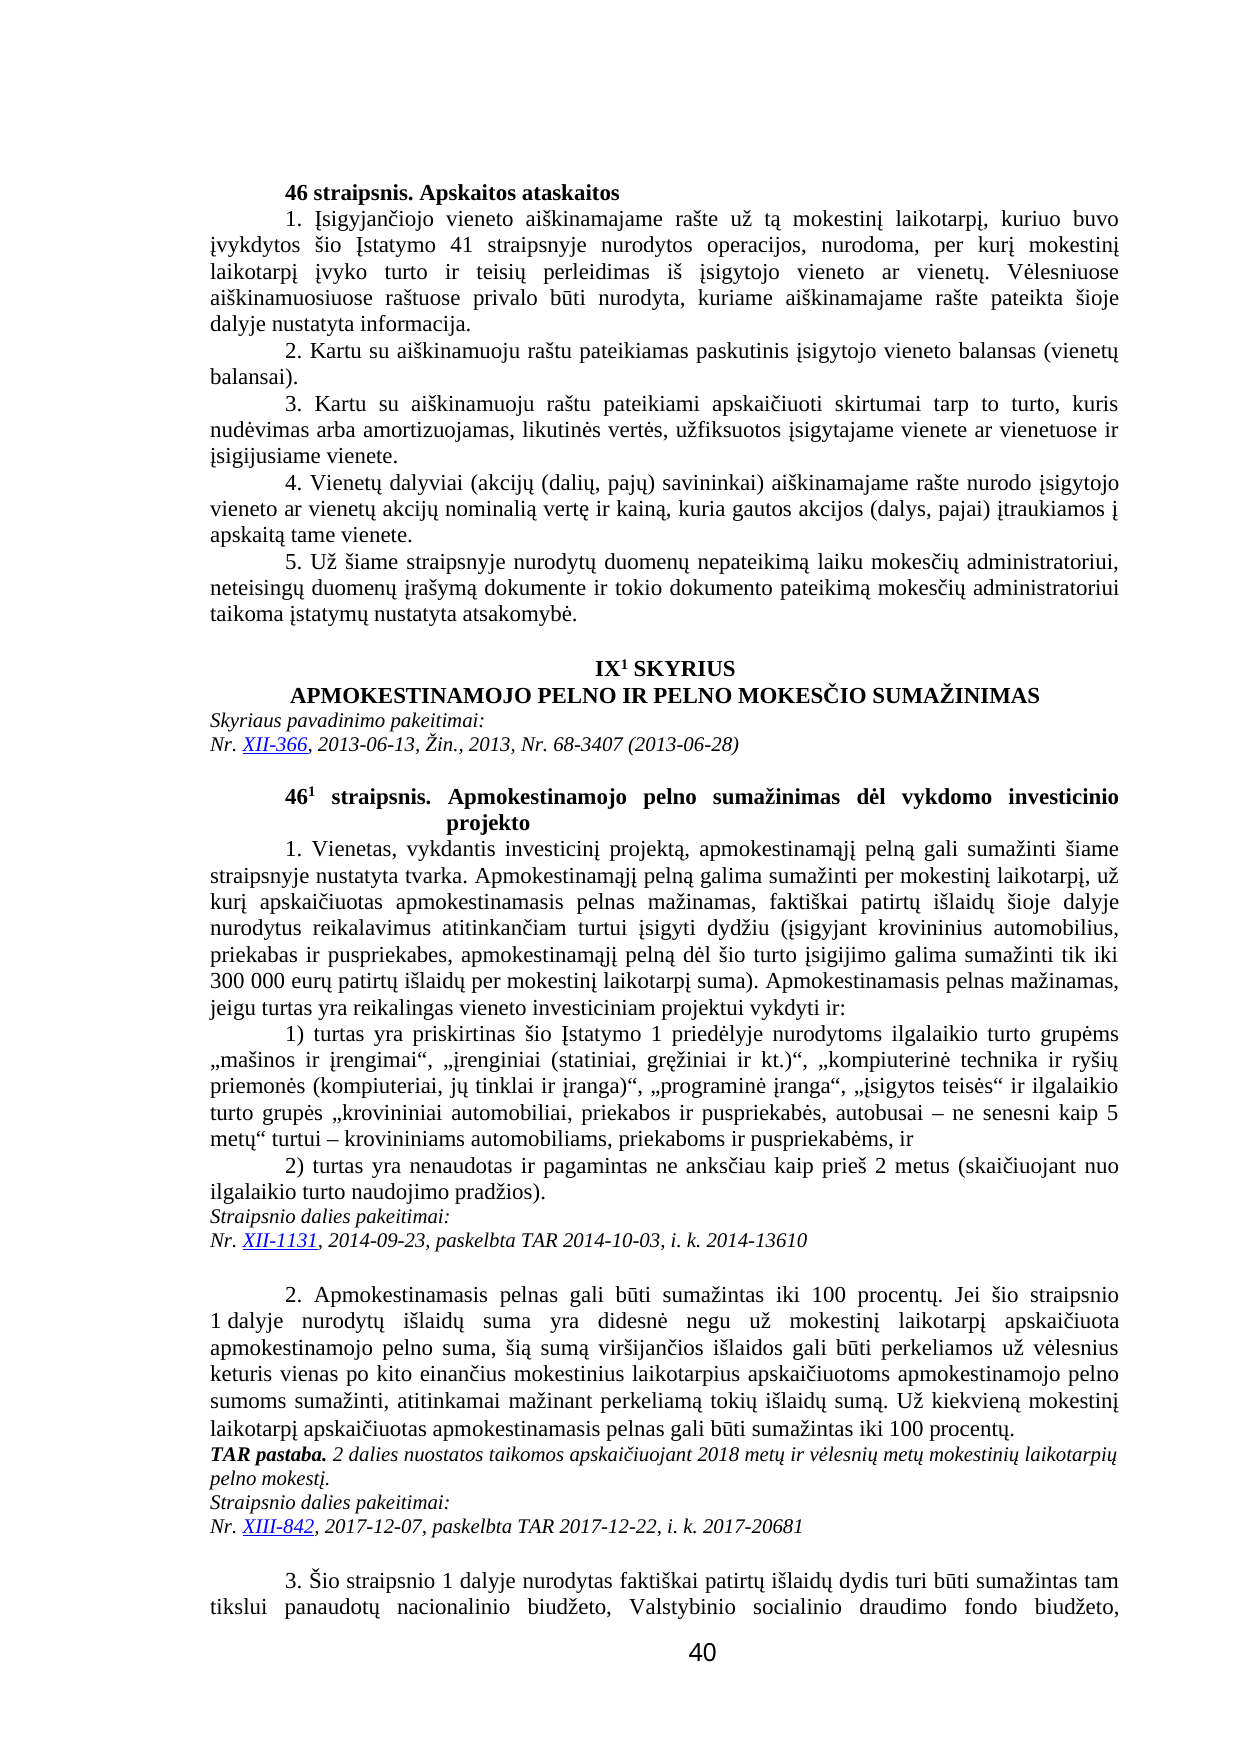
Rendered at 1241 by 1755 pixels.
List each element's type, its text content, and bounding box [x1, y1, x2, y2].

subtitle 46 straipsnis. Apskaitos ataskaitos [210, 179, 1120, 205]
text 2) turtas yra nenaudotas ir pagamintas ne anksčiau kaip prieš 2 metus (skaičiuojant nuo ilgalaikio turto naudojimo pradžios). [210, 1152, 1120, 1204]
text 2. Kartu su aiškinamuoju raštu pateikiamas paskutinis įsigytojo vieneto balansas (vienetų balansai). [210, 337, 1120, 389]
text 1) turtas yra priskirtinas šio Įstatymo 1 priedėlyje nurodytoms ilgalaikio turto grupėms „mašinos ir įrengimai“, „įrenginiai (statiniai, gręžiniai ir kt.)“, „kompiuterinė technika ir ryšių priemonės (kompiuteriai, jų tinklai ir įranga)“, „programinė įranga“, „įsigytos teisės“ ir ilgalaikio turto grupės „krovininiai automobiliai, priekabos ir puspriekabės, autobusai – ne senesni kaip 5 metų“ turtui – krovininiams automobiliams, priekaboms ir puspriekabėms, ir [210, 1020, 1120, 1152]
text APMOKESTINAMOJO PELNO IR PELNO MOKESČIO SUMAŽINIMAS [210, 682, 1120, 708]
text 1. Įsigyjančiojo vieneto aiškinamajame rašte už tą mokestinį laikotarpį, kuriuo buvo įvykdytos šio Įstatymo 41 straipsnyje nurodytos operacijos, nurodoma, per kurį mokestinį laikotarpį įvyko turto ir teisių perleidimas iš įsigytojo vieneto ar vienetų. Vėlesniuose aiškinamuosiuose raštuose privalo būti nurodyta, kuriame aiškinamajame rašte pateikta šioje dalyje nustatyta informacija. [210, 205, 1120, 337]
text Nr. XII-366, 2013-06-13, Žin., 2013, Nr. 68-3407 (2013-06-28) [210, 732, 1120, 756]
text 461 straipsnis. Apmokestinamojo pelno sumažinimas dėl vykdomo investicinio projekto [285, 783, 1120, 835]
text Skyriaus pavadinimo pakeitimai: [210, 708, 1120, 732]
text 4. Vienetų dalyviai (akcijų (dalių, pajų) savininkai) aiškinamajame rašte nurodo įsigytojo vieneto ar vienetų akcijų nominalią vertę ir kainą, kuria gautos akcijos (dalys, pajai) įtraukiamos į apskaitą tame vienete. [210, 469, 1120, 548]
text 3. Kartu su aiškinamuoju raštu pateikiami apskaičiuoti skirtumai tarp to turto, kuris nudėvimas arba amortizuojamas, likutinės vertės, užfiksuotos įsigytajame vienete ar vienetuose ir įsigijusiame vienete. [210, 389, 1120, 469]
text Straipsnio dalies pakeitimai: [210, 1204, 1120, 1228]
text 5. Už šiame straipsnyje nurodytų duomenų nepateikimą laiku mokesčių administratoriui, neteisingų duomenų įrašymą dokumente ir tokio dokumento pateikimą mokesčių administratoriui taikoma įstatymų nustatyta atsakomybė. [210, 548, 1120, 627]
text 3. Šio straipsnio 1 dalyje nurodytas faktiškai patirtų išlaidų dydis turi būti sumažintas tam tikslui panaudotų nacionalinio biudžeto, Valstybinio socialinio draudimo fondo biudžeto, [210, 1567, 1120, 1619]
text 2. Apmokestinamasis pelnas gali būti sumažintas iki 100 procentų. Jei šio straipsnio 1 dalyje nurodytų išlaidų suma yra didesnė negu už mokestinį laikotarpį apskaičiuota apmokestinamojo pelno suma, šią sumą viršijančios išlaidos gali būti perkeliamos už vėlesnius keturis vienas po kito einančius mokestinius laikotarpius apskaičiuotoms apmokestinamojo pelno sumoms sumažinti, atitinkamai mažinant perkeliamą tokių išlaidų sumą. Už kiekvieną mokestinį laikotarpį apskaičiuotas apmokestinamasis pelnas gali būti sumažintas iki 100 procentų. [210, 1281, 1120, 1442]
text IX1 SKYRIUS [210, 656, 1120, 682]
text Straipsnio dalies pakeitimai: [210, 1490, 1120, 1514]
text Nr. XIII-842, 2017-12-07, paskelbta TAR 2017-12-22, i. k. 2017-20681 [210, 1514, 1120, 1538]
text 1. Vienetas, vykdantis investicinį projektą, apmokestinamąjį pelną gali sumažinti šiame straipsnyje nustatyta tvarka. Apmokestinamąjį pelną galima sumažinti per mokestinį laikotarpį, už kurį apskaičiuotas apmokestinamasis pelnas mažinamas, faktiškai patirtų išlaidų šioje dalyje nurodytus reikalavimus atitinkančiam turtui įsigyti dydžiu (įsigyjant krovininius automobilius, priekabas ir puspriekabes, apmokestinamąjį pelną dėl šio turto įsigijimo galima sumažinti tik iki 300 000 eurų patirtų išlaidų per mokestinį laikotarpį suma). Apmokestinamasis pelnas mažinamas, jeigu turtas yra reikalingas vieneto investiciniam projektui vykdyti ir: [210, 835, 1120, 1020]
text TAR pastaba. 2 dalies nuostatos taikomos apskaičiuojant 2018 metų ir vėlesnių metų mokestinių laikotarpių pelno mokestį. [210, 1442, 1120, 1490]
text Nr. XII-1131, 2014-09-23, paskelbta TAR 2014-10-03, i. k. 2014-13610 [210, 1228, 1120, 1252]
